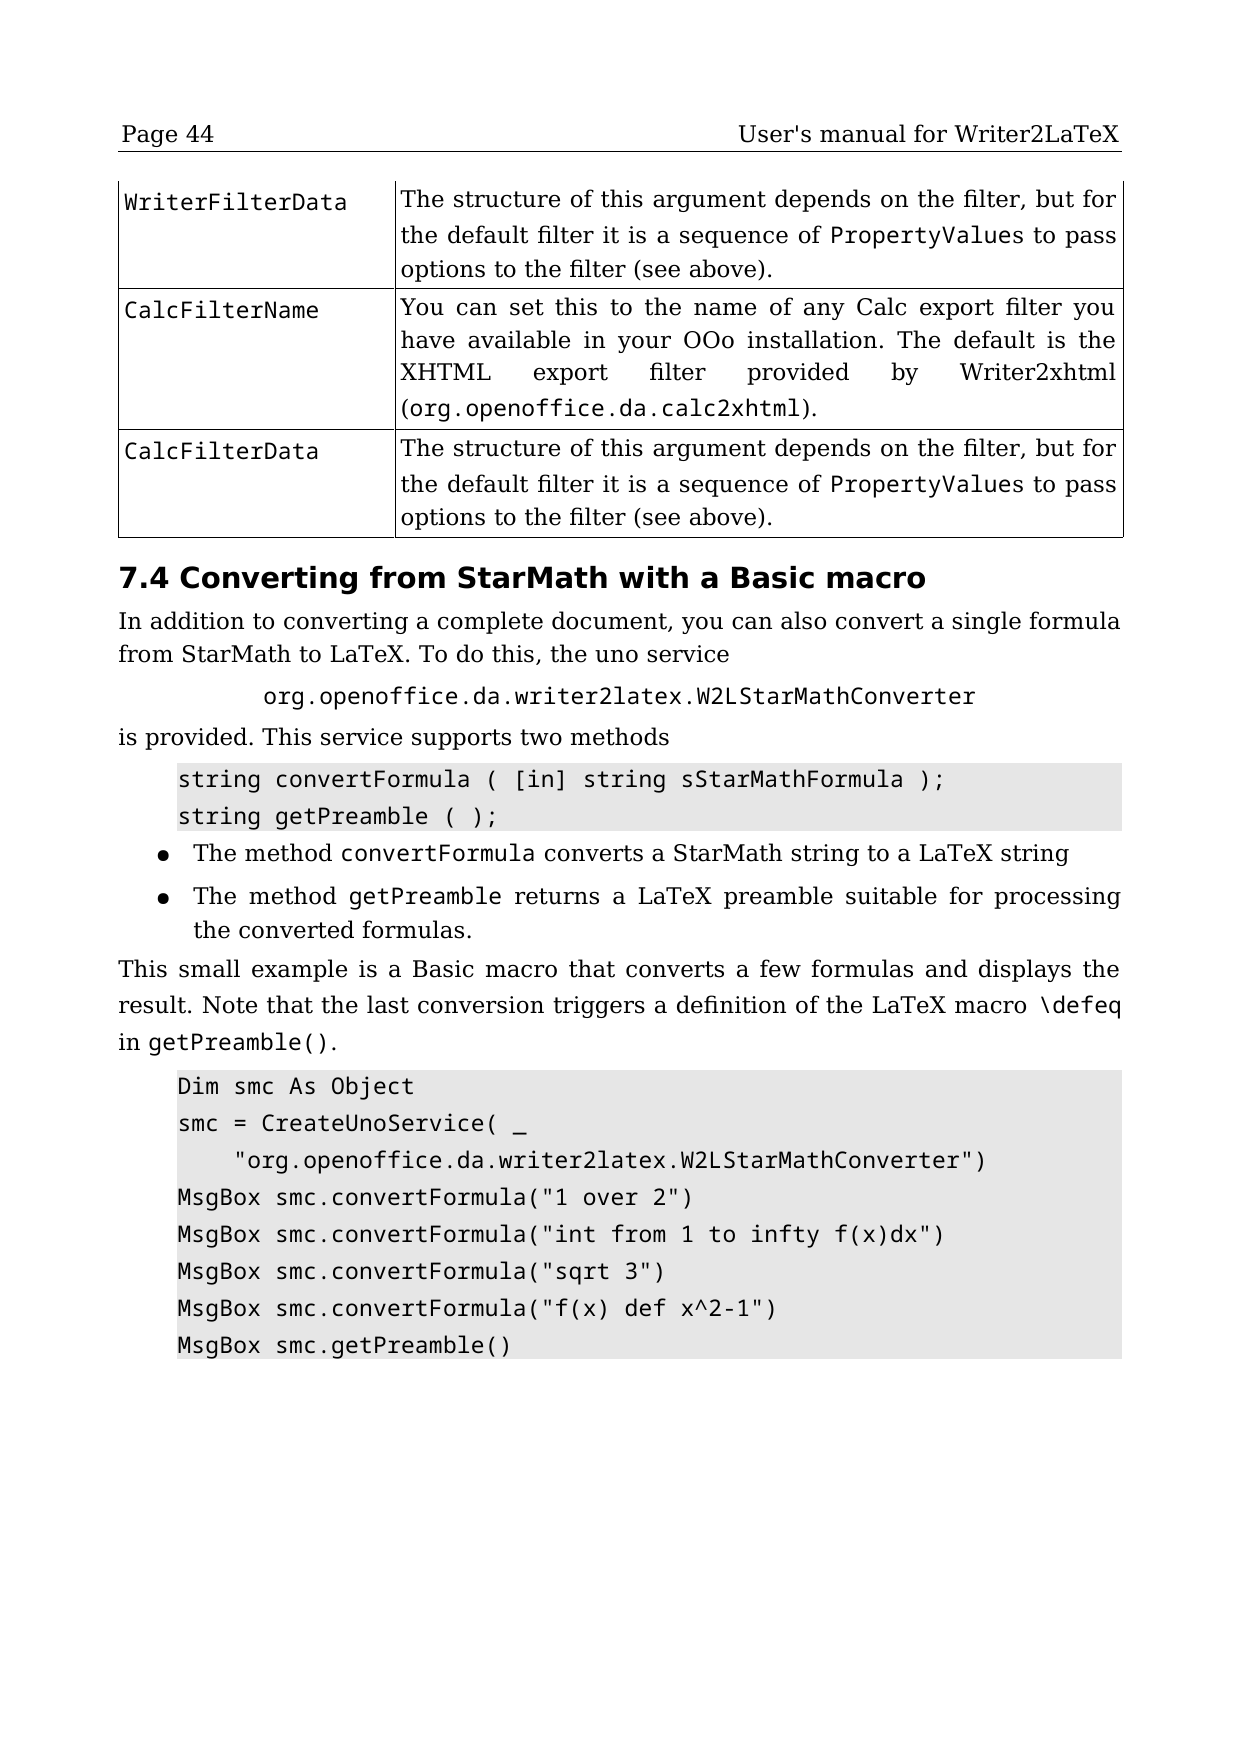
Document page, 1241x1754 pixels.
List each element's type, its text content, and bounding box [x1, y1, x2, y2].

text "org.openoffice.da.writer2latex.W2LStarMathConverter") [177, 1144, 1122, 1175]
text string convertFormula ( [in] string sStarMathFormula ); [177, 763, 1122, 794]
list The method getPreamble returns a LaTeX preamble suitable for processing the converted formulas. [156, 880, 1122, 943]
text MsgBox smc.convertFormula("int from 1 to infty f(x)dx") [177, 1218, 1122, 1249]
text smc = CreateUnoService( _ [177, 1107, 1122, 1138]
text MsgBox smc.convertFormula("f(x) def x^2-1") [177, 1292, 1122, 1323]
text is provided. This service supports two methods [118, 723, 1122, 750]
table_cell You can set this to the name of any Calc export filter you have available in your OOo installation. The default is the XHTML export filter provided by Writer2xhtml (org.openoffice.da.calc2xhtml). [396, 289, 1123, 429]
text This small example is a Basic macro that converts a few formulas and displays the result. Note that the last conversion triggers a definition of the LaTeX macro \defeq in getPreamble(). [118, 956, 1122, 1057]
text MsgBox smc.convertFormula("sqrt 3") [177, 1254, 1122, 1286]
table_cell CalcFilterData [119, 430, 394, 537]
text In addition to converting a complete document, you can also convert a single formula from StarMath to LaTeX. To do this, the uno service [118, 608, 1122, 668]
table_cell WriterFilterData [119, 181, 394, 288]
text string getPreamble ( ); [177, 800, 1122, 831]
text org.openoffice.da.writer2latex.W2LStarMathConverter [118, 680, 1122, 711]
text MsgBox smc.convertFormula("1 over 2") [177, 1181, 1122, 1212]
text MsgBox smc.getPreamble() [177, 1328, 1122, 1359]
list The method convertFormula converts a StarMath string to a LaTeX string [156, 837, 1122, 868]
table_cell The structure of this argument depends on the filter, but for the default filter it is a sequence of PropertyValues to pass options to the filter (see above). [396, 181, 1123, 288]
table_cell The structure of this argument depends on the filter, but for the default filter it is a sequence of PropertyValues to pass options to the filter (see above). [396, 430, 1123, 537]
text Dim smc As Object [177, 1070, 1122, 1101]
subtitle Converting from StarMath with a Basic macro [118, 562, 1122, 596]
table_cell CalcFilterName [119, 289, 394, 429]
